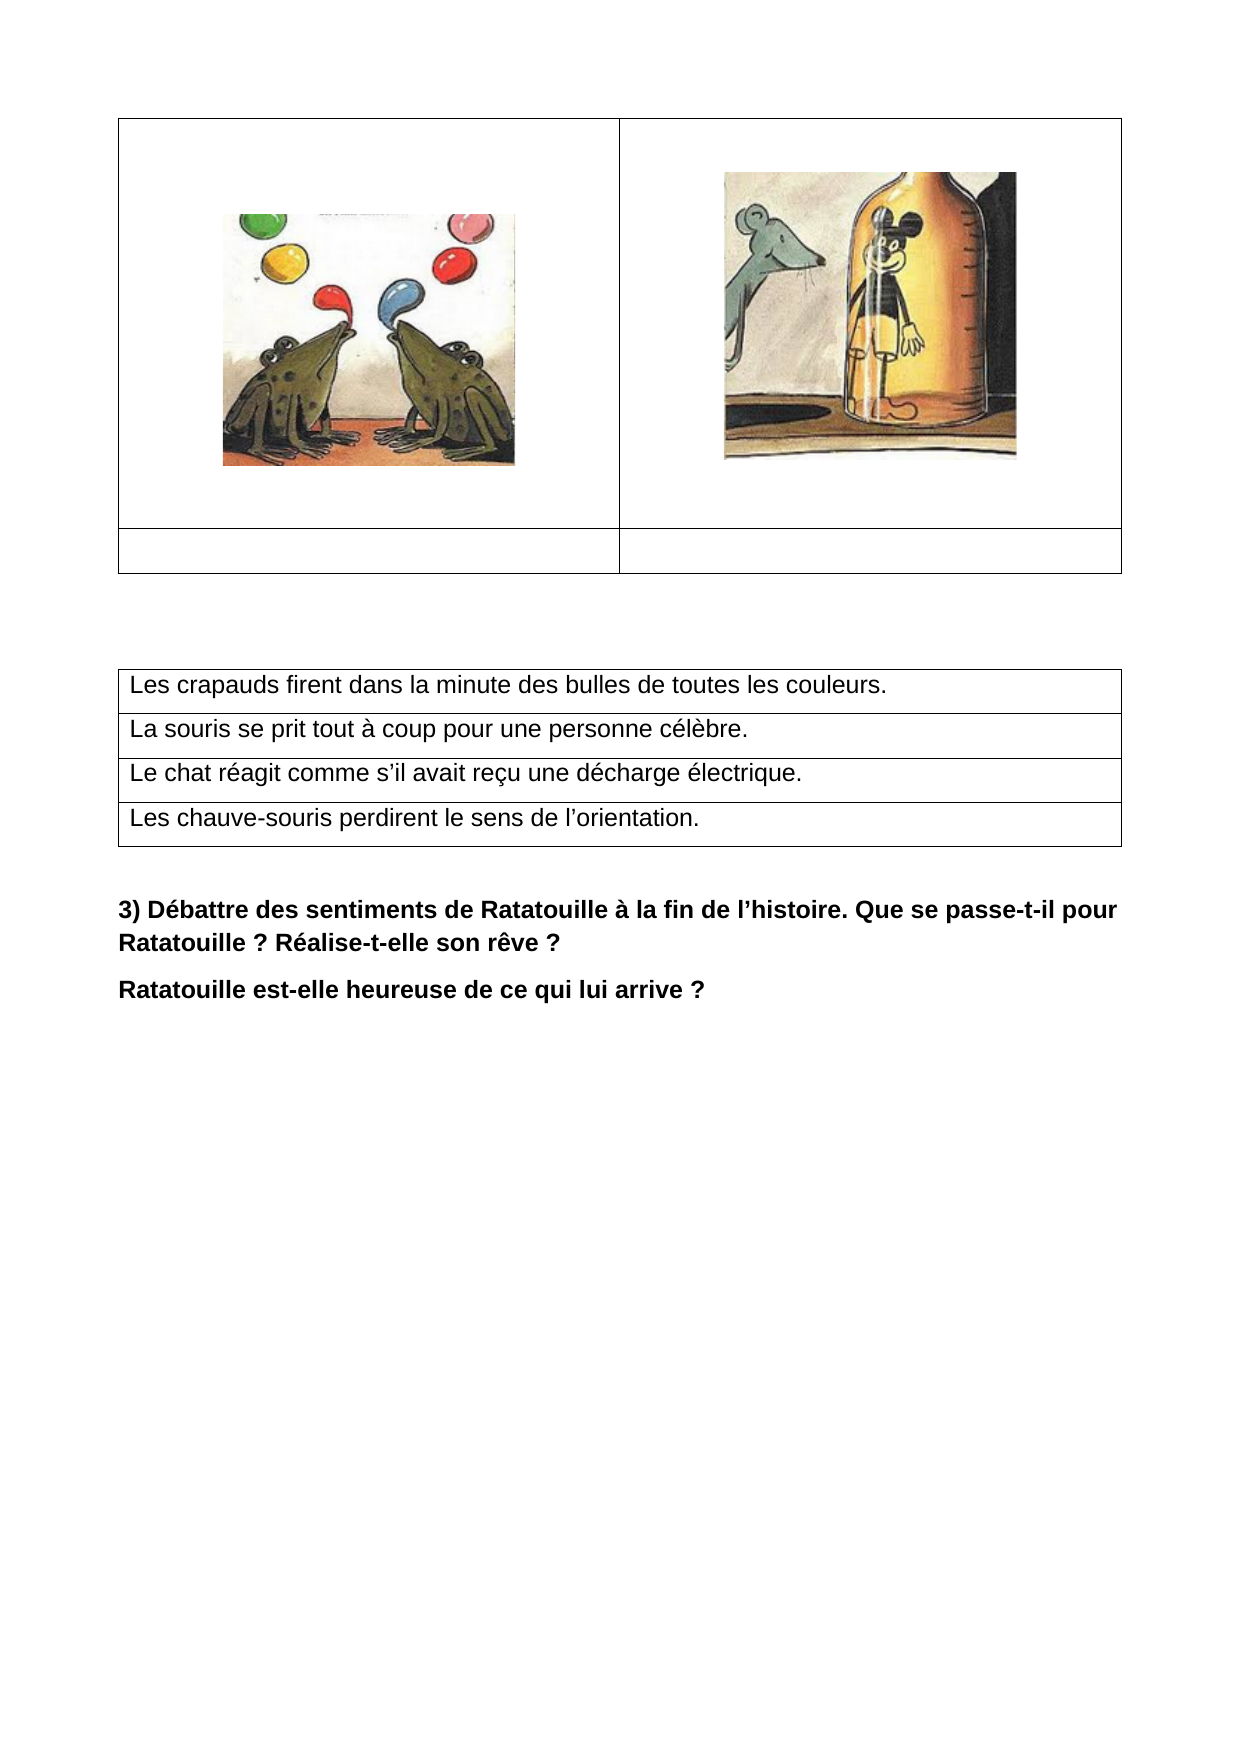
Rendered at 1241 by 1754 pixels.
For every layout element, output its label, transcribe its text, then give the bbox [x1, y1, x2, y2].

text Ratatouille est-elle heureuse de ce qui lui arrive ? [118, 975, 1122, 1004]
table_cell [119, 529, 619, 572]
table_cell Le chat réagit comme s’il avait reçu une décharge électrique. [119, 759, 1121, 802]
picture [222, 214, 515, 466]
picture [723, 172, 1017, 460]
table_header Les crapauds firent dans la minute des bulles de toutes les couleurs. [119, 670, 1121, 713]
table_cell [620, 529, 1121, 572]
table_cell Les chauve-souris perdirent le sens de l’orientation. [119, 803, 1121, 846]
text 3) Débattre des sentiments de Ratatouille à la fin de l’histoire. Que se passe-t-il pour Ratatouille ? Réalise-t-elle son rêve ? [118, 895, 1122, 957]
table_cell [119, 119, 619, 528]
table_cell La souris se prit tout à coup pour une personne célèbre. [119, 714, 1121, 757]
table_cell [620, 119, 1121, 528]
